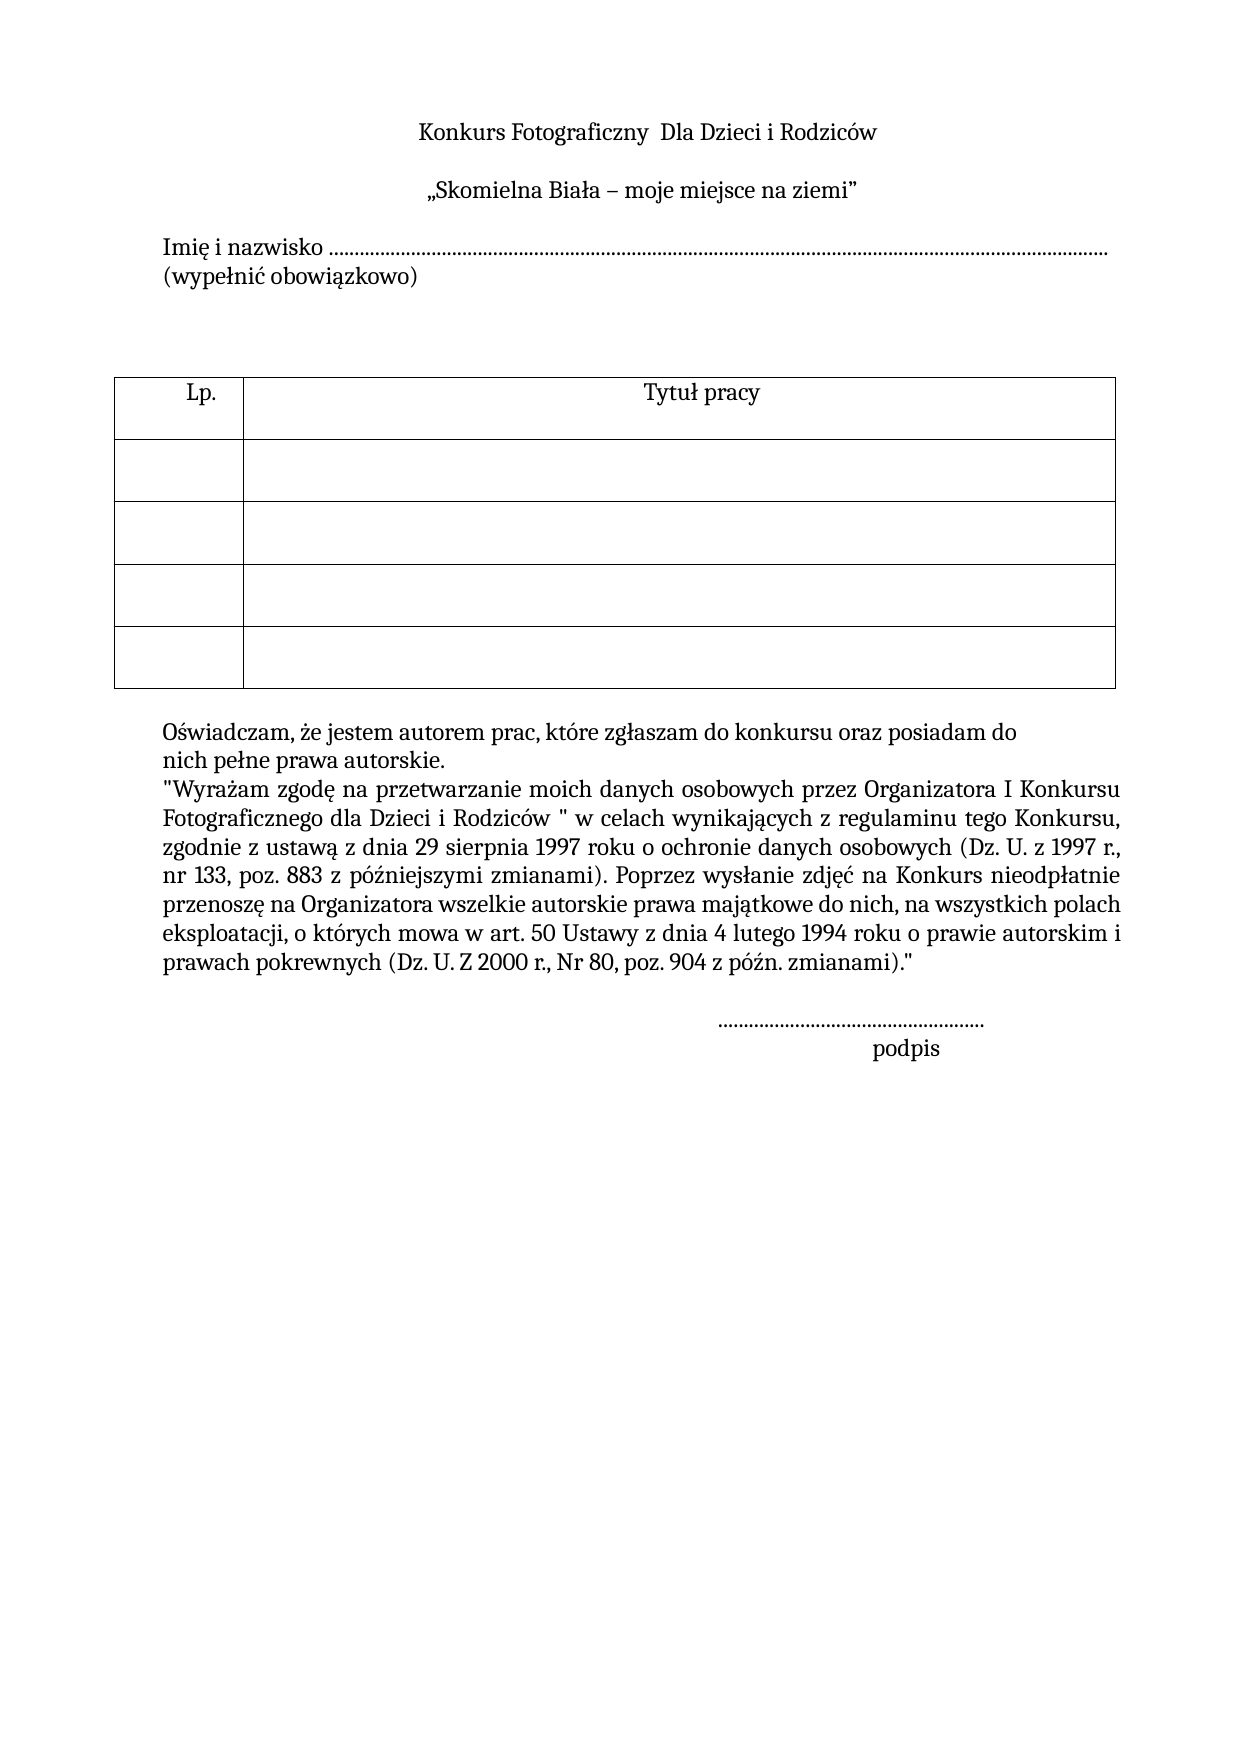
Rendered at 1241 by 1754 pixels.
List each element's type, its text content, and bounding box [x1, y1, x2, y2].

text „Skomielna Biała – moje miejsce na ziemi” [162, 176, 1122, 204]
table_cell [115, 502, 243, 563]
text (wypełnić obowiązkowo) [162, 262, 1122, 291]
text .................................................... [162, 1005, 1122, 1034]
table_header Lp. [115, 378, 243, 439]
table_cell [115, 565, 243, 626]
table_cell [244, 627, 1115, 688]
table_cell [244, 565, 1115, 626]
table_cell [244, 502, 1115, 563]
table_cell [244, 440, 1115, 501]
text Oświadczam, że jestem autorem prac, które zgłaszam do konkursu oraz posiadam do [162, 718, 1122, 746]
table_cell [115, 627, 243, 688]
text podpis [162, 1034, 1122, 1063]
text Konkurs Fotograficzny Dla Dzieci i Rodziców [162, 118, 1122, 147]
text Imię i nazwisko ........................................................................................................................................................ [162, 233, 1122, 262]
text "Wyrażam zgodę na przetwarzanie moich danych osobowych przez Organizatora I Konkursu Fotograficznego dla Dzieci i Rodziców " w celach wynikających z regulaminu tego Konkursu, zgodnie z ustawą z dnia 29 sierpnia 1997 roku o ochronie danych osobowych (Dz. U. z 1997 r., nr 133, poz. 883 z późniejszymi zmianami). Poprzez wysłanie zdjęć na Konkurs nieodpłatnie przenoszę na Organizatora wszelkie autorskie prawa majątkowe do nich, na wszystkich polach eksploatacji, o których mowa w art. 50 Ustawy z dnia 4 lutego 1994 roku o prawie autorskim i prawach pokrewnych (Dz. U. Z 2000 r., Nr 80, poz. 904 z późn. zmianami)." [162, 775, 1122, 976]
table_header Tytuł pracy [244, 378, 1115, 439]
table_cell [115, 440, 243, 501]
text nich pełne prawa autorskie. [162, 746, 1122, 775]
